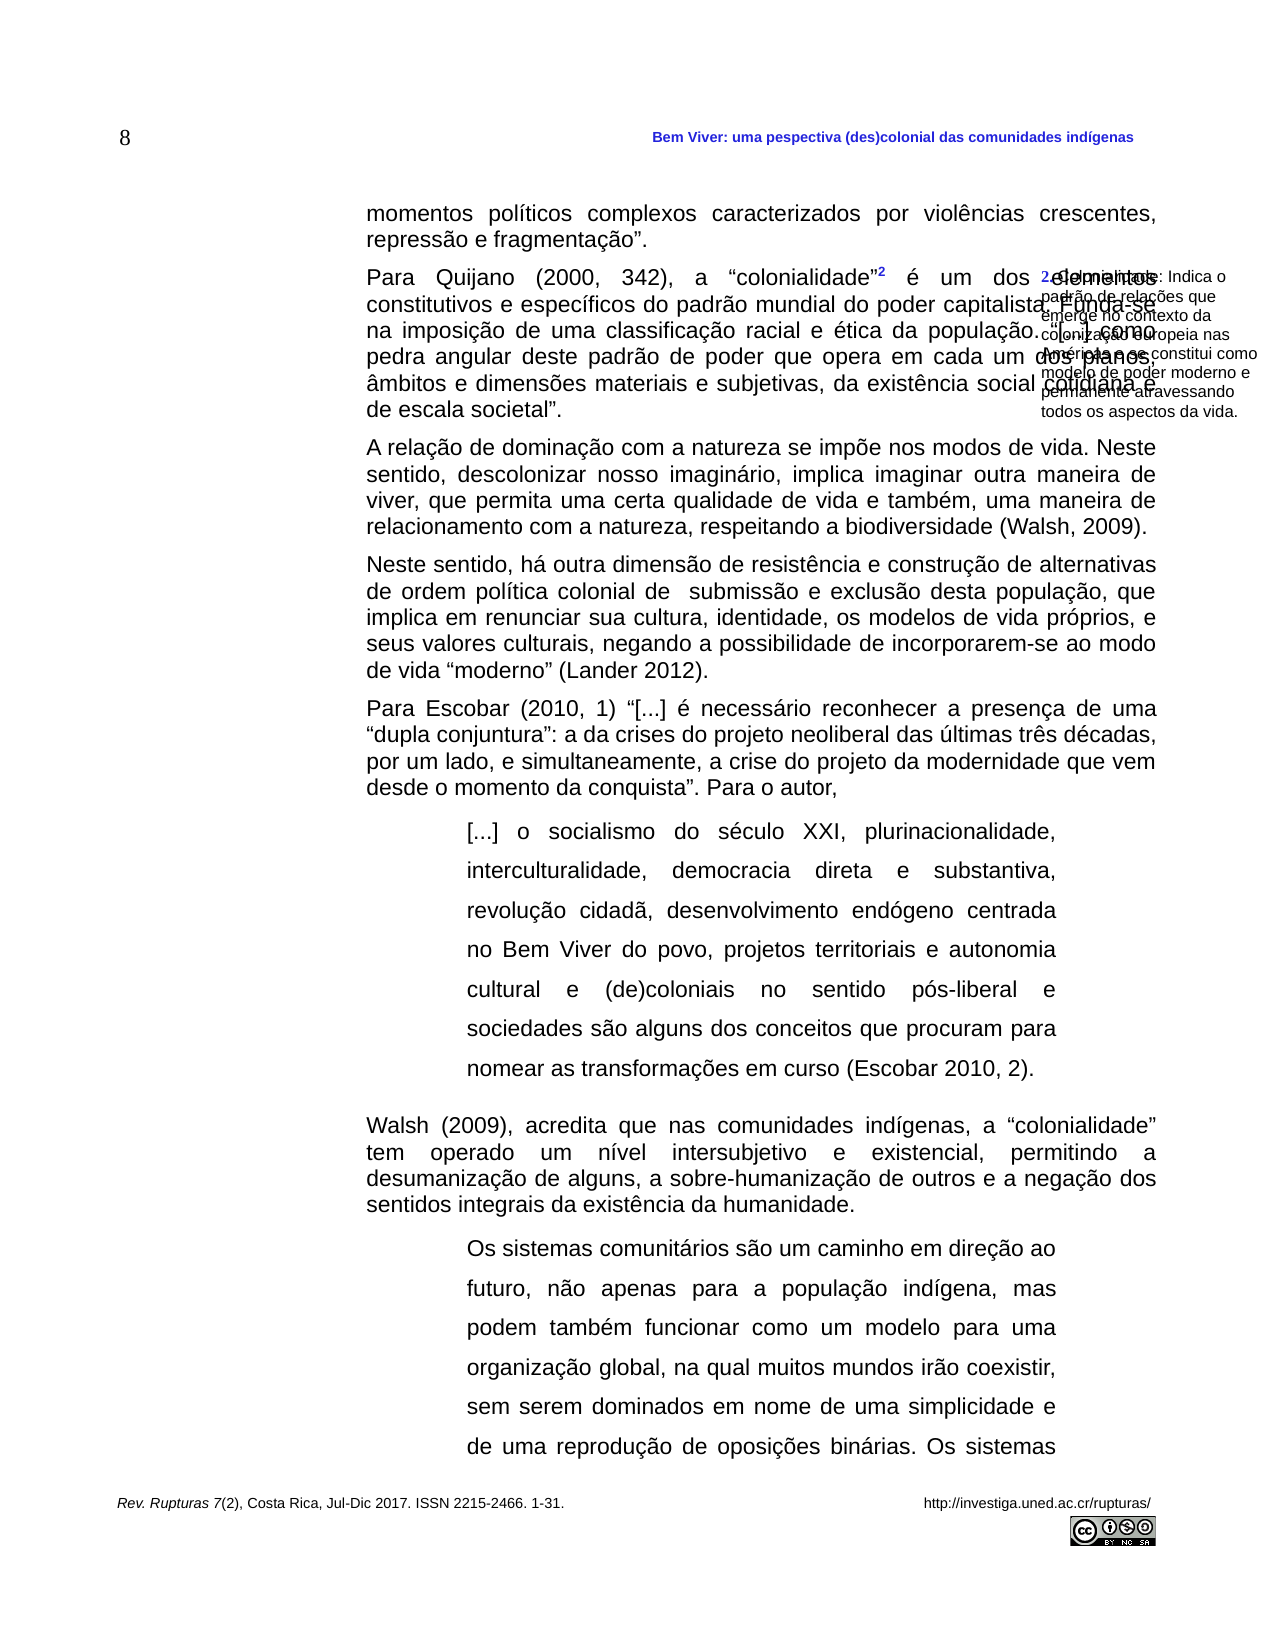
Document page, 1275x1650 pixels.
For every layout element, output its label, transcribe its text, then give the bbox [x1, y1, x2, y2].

text momentos políticos complexos caracterizados por violências crescentes, repressão e fragmentação”. [366, 200, 1157, 252]
text Os sistemas comunitários são um caminho em direção ao futuro, não apenas para a população indígena, mas podem também funcionar como um modelo para uma organização global, na qual muitos mundos irão coexistir, sem serem dominados em nome de uma simplicidade e de uma reprodução de oposições binárias. Os sistemas [467, 1235, 1056, 1459]
text Para Escobar (2010, 1) “[...] é necessário reconhecer a presença de uma “dupla conjuntura”: a da crises do projeto neoliberal das últimas três décadas, por um lado, e simultaneamente, a crise do projeto da modernidade que vem desde o momento da conquista”. Para o autor, [366, 695, 1157, 800]
picture [1070, 1516, 1156, 1546]
text Para Quijano (2000, 342), a “colonialidade”2 é um dos elementos constitutivos e específicos do padrão mundial do poder capitalista. Funda-se na imposição de uma classificação racial e ética da população. “[...] como pedra angular deste padrão de poder que opera em cada um dos planos, âmbitos e dimensões materiais e subjetivas, da existência social cotidiana e de escala societal”. [366, 264, 1157, 422]
text [...] o socialismo do século XXI, plurinacionalidade, interculturalidade, democracia direta e substantiva, revolução cidadã, desenvolvimento endógeno centrada no Bem Viver do povo, projetos territoriais e autonomia cultural e (de)coloniais no sentido pós-liberal e sociedades são alguns dos conceitos que procuram para nomear as transformações em curso (Escobar 2010, 2). [467, 818, 1056, 1081]
text Walsh (2009), acredita que nas comunidades indígenas, a “colonialidade” tem operado um nível intersubjetivo e existencial, permitindo a desumanização de alguns, a sobre-humanização de outros e a negação dos sentidos integrais da existência da humanidade. [366, 1112, 1157, 1217]
text Neste sentido, há outra dimensão de resistência e construção de alternativas de ordem política colonial de submissão e exclusão desta população, que implica em renunciar sua cultura, identidade, os modelos de vida próprios, e seus valores culturais, negando a possibilidade de incorporarem-se ao modo de vida “moderno” (Lander 2012). [366, 551, 1157, 683]
text A relação de dominação com a natureza se impõe nos modos de vida. Neste sentido, descolonizar nosso imaginário, implica imaginar outra maneira de viver, que permita uma certa qualidade de vida e também, uma maneira de relacionamento com a natureza, respeitando a biodiversidade (Walsh, 2009). [366, 434, 1157, 539]
